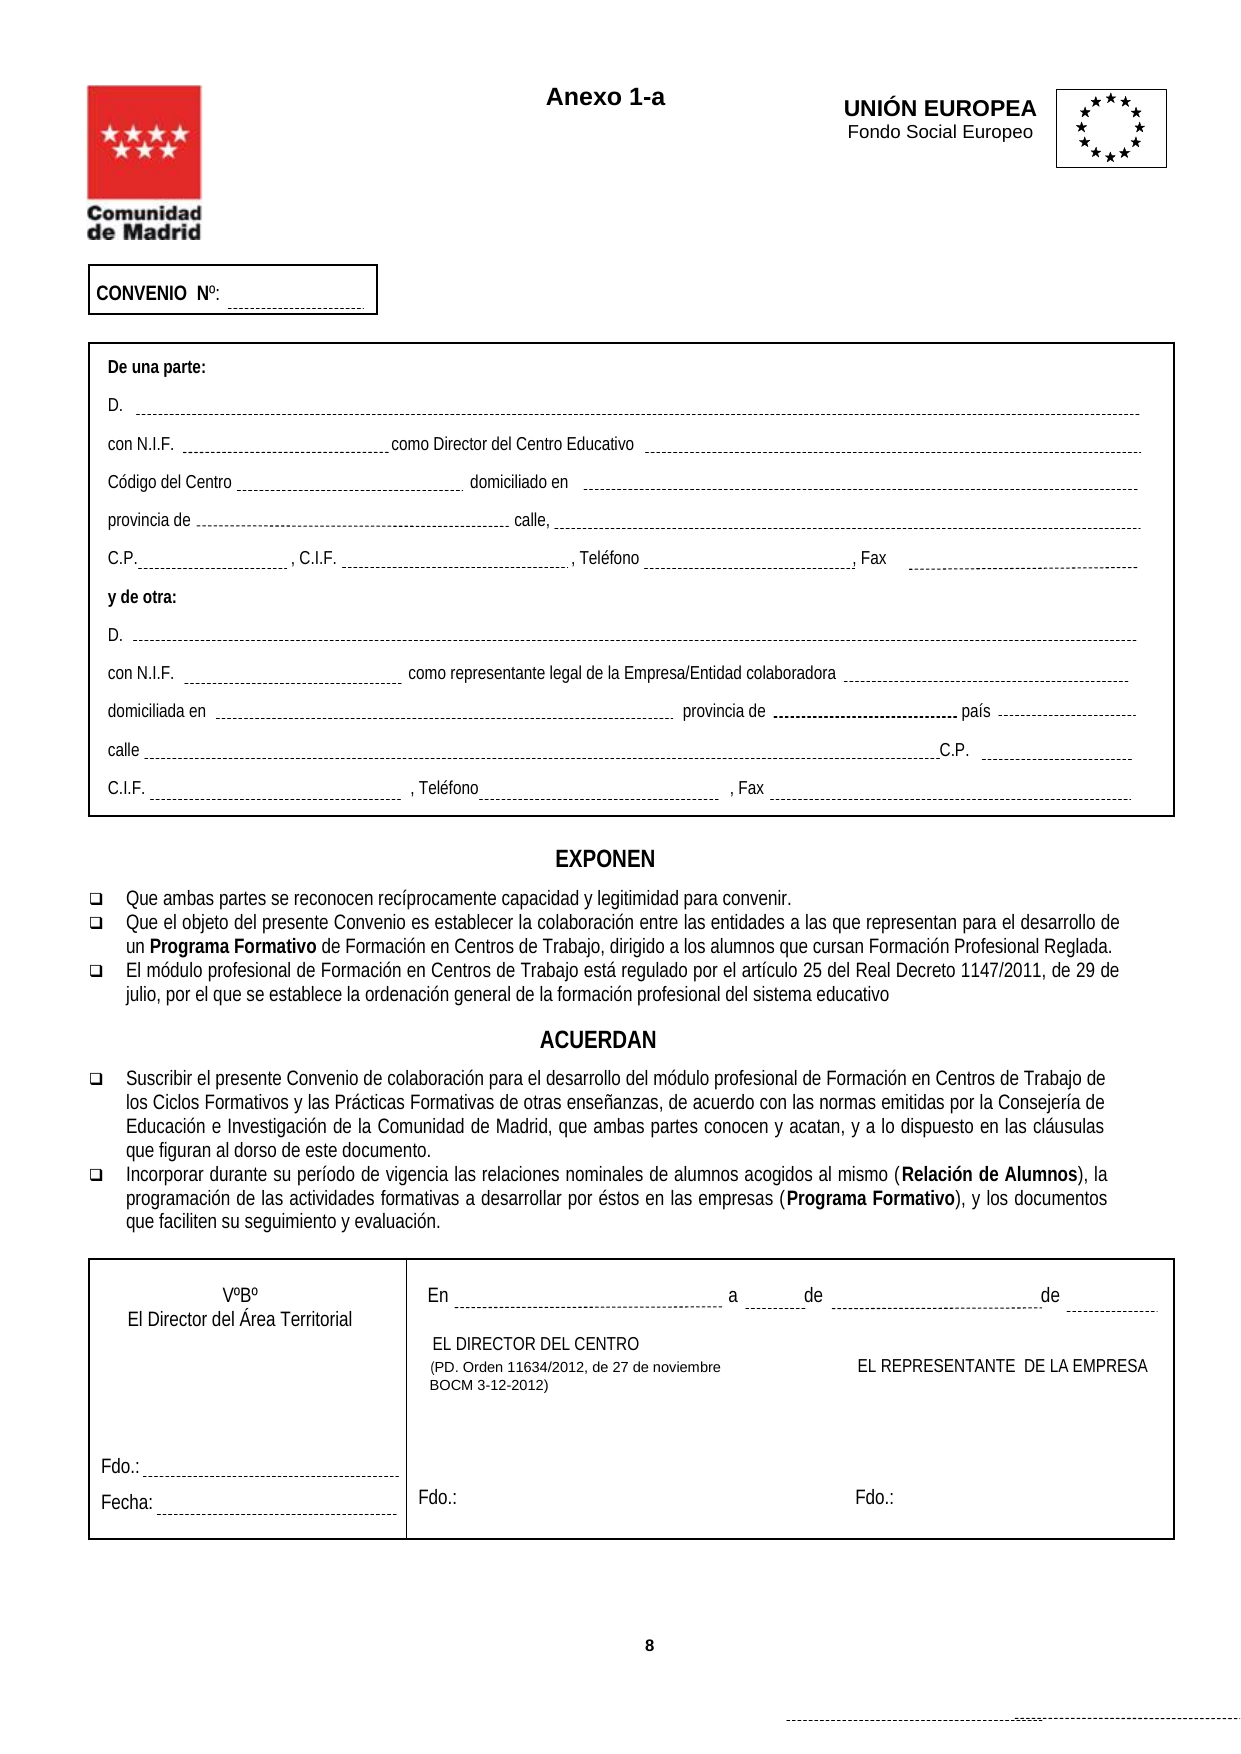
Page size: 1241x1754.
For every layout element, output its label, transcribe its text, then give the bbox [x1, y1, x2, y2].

picture [86, 85, 203, 240]
text ACUERDAN [89, 1024, 1107, 1053]
list Suscribir el presente Convenio de colaboración para el desarrollo del módulo profesional de Formación en Centros de Trabajo de los Ciclos Formativos y las Prácticas Formativas de otras enseñanzas, de acuerdo con las normas emitidas por la Consejería de Educación e Investigación de la Comunidad de Madrid, que ambas partes conocen y acatan, y a lo dispuesto en las cláusulas que figuran al dorso de este documento. [89, 1066, 1107, 1162]
list Incorporar durante su período de vigencia las relaciones nominales de alumnos acogidos al mismo (Relación de Alumnos), la programación de las actividades formativas a desarrollar por éstos en las empresas (Programa Formativo), y los documentos que faciliten su seguimiento y evaluación. [89, 1162, 1107, 1233]
list El módulo profesional de Formación en Centros de Trabajo está regulado por el artículo 25 del Real Decreto 1147/2011, de 29 de julio, por el que se establece la ordenación general de la formación profesional del sistema educativo [89, 957, 1122, 1005]
list Que el objeto del presente Convenio es establecer la colaboración entre las entidades a las que representan para el desarrollo de un Programa Formativo de Formación en Centros de Trabajo, dirigido a los alumnos que cursan Formación Profesional Reglada. [89, 909, 1122, 957]
table_header CONVENIO Nº: [90, 266, 376, 313]
table_header VºBº El Director del Área Territorial Fdo.: Fecha: [90, 1260, 406, 1538]
text Fondo Social Europeo [843, 121, 1038, 142]
table_header [378, 264, 1174, 313]
text UNIÓN EUROPEA [843, 94, 1038, 121]
table_header De una parte: D. con N.I.F. como Director del Centro Educativo Código del Centro domiciliado en provincia de calle, C.P. , C.I.F. , Teléfono , Fax y de otra: D. con N.I.F. como representante legal de la Empresa/Entidad colaboradora domiciliada en provincia de país calle C.P. C.I.F. , Teléfono , Fax [90, 344, 1173, 815]
list Que ambas partes se reconocen recíprocamente capacidad y legitimidad para convenir. [89, 886, 1122, 909]
text Anexo 1-a [203, 86, 1122, 162]
text EXPONEN [89, 844, 1122, 873]
table_header En a de de EL DIRECTOR DEL CENTRO (PD. Orden 11634/2012, de 27 de noviembre EL REPRESENTANTE DE LA EMPRESA BOCM 3-12-2012) Fdo.: Fdo.: [407, 1260, 1173, 1538]
